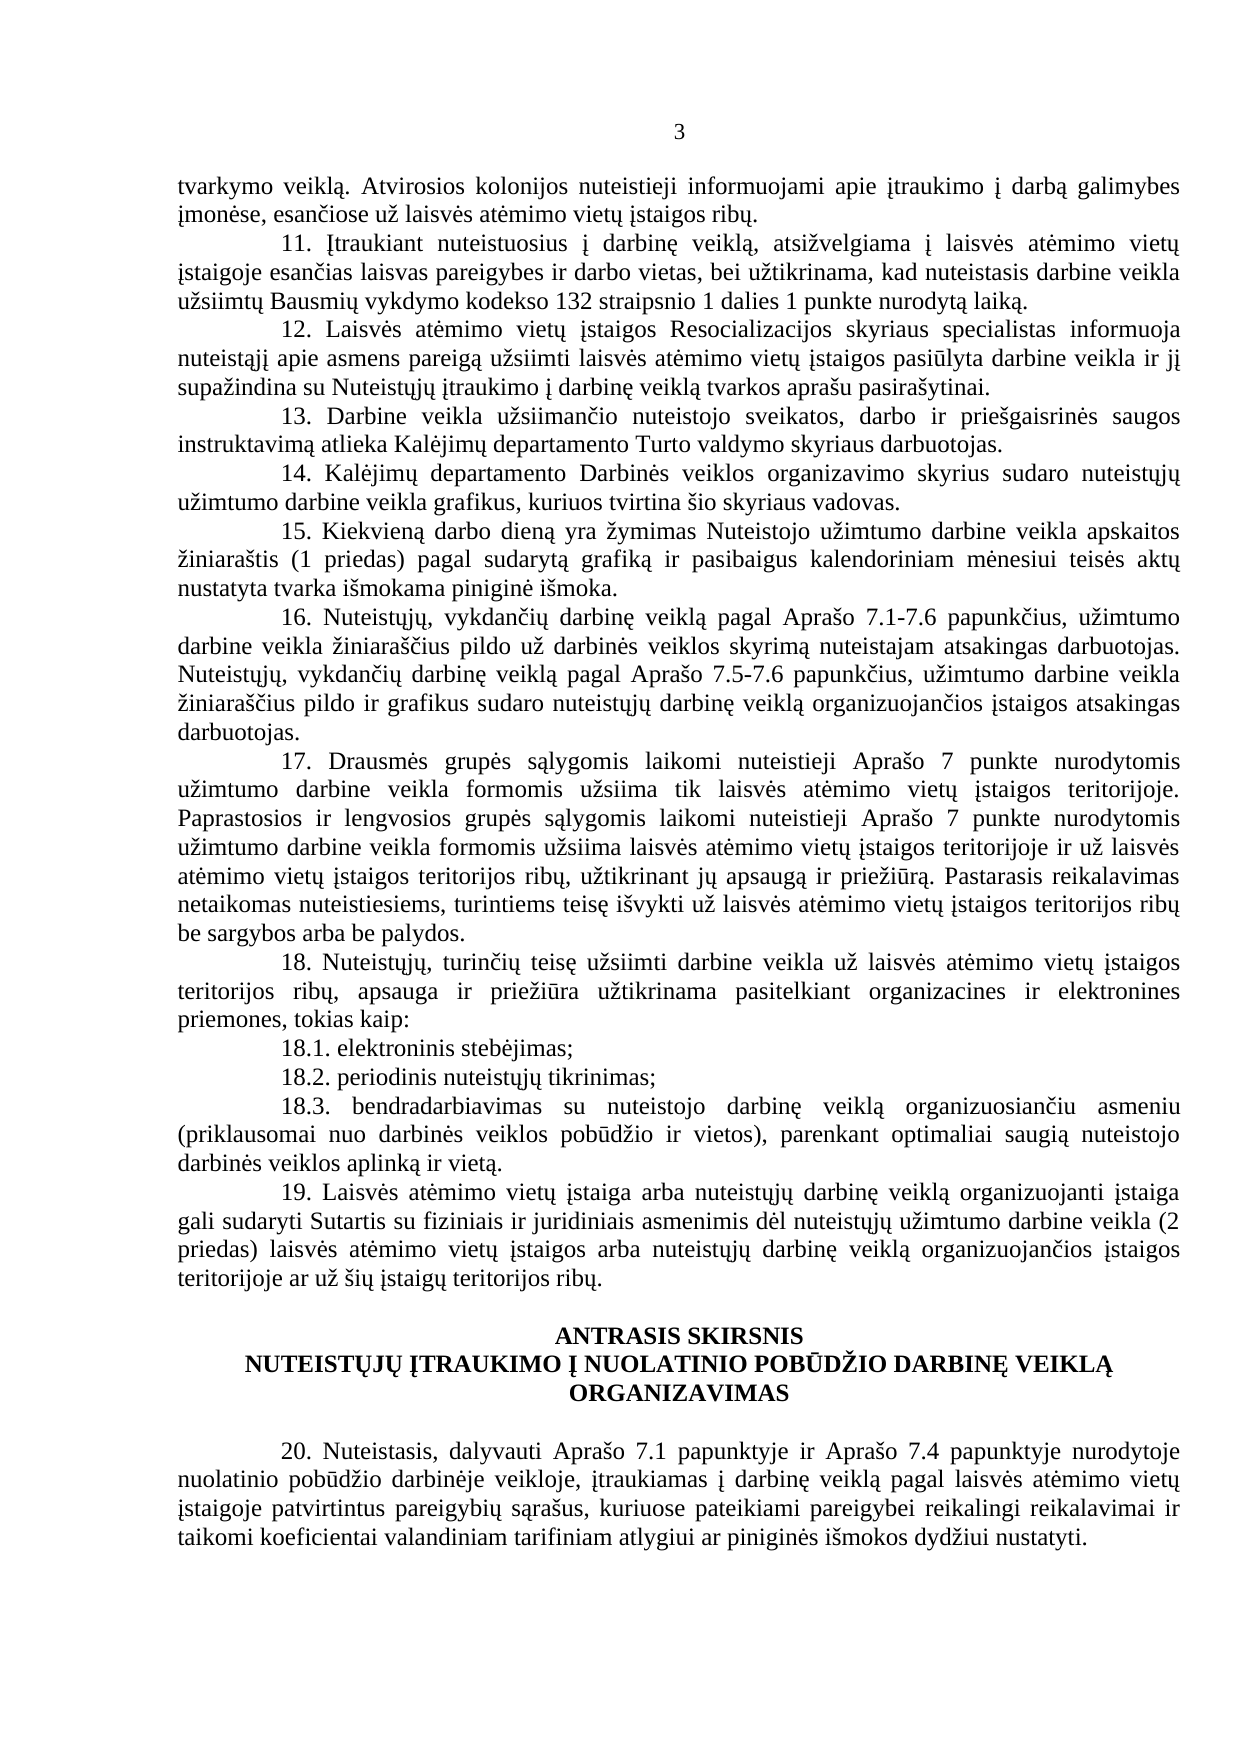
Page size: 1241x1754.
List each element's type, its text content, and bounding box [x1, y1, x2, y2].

text 14. Kalėjimų departamento Darbinės veiklos organizavimo skyrius sudaro nuteistųjų užimtumo darbine veikla grafikus, kuriuos tvirtina šio skyriaus vadovas. [177, 458, 1181, 516]
text 17. Drausmės grupės sąlygomis laikomi nuteistieji Aprašo 7 punkte nurodytomis užimtumo darbine veikla formomis užsiima tik laisvės atėmimo vietų įstaigos teritorijoje. Paprastosios ir lengvosios grupės sąlygomis laikomi nuteistieji Aprašo 7 punkte nurodytomis užimtumo darbine veikla formomis užsiima laisvės atėmimo vietų įstaigos teritorijoje ir už laisvės atėmimo vietų įstaigos teritorijos ribų, užtikrinant jų apsaugą ir priežiūrą. Pastarasis reikalavimas netaikomas nuteistiesiems, turintiems teisę išvykti už laisvės atėmimo vietų įstaigos teritorijos ribų be sargybos arba be palydos. [177, 746, 1181, 947]
text 12. Laisvės atėmimo vietų įstaigos Resocializacijos skyriaus specialistas informuoja nuteistąjį apie asmens pareigą užsiimti laisvės atėmimo vietų įstaigos pasiūlyta darbine veikla ir jį supažindina su Nuteistųjų įtraukimo į darbinę veiklą tvarkos aprašu pasirašytinai. [177, 314, 1181, 401]
text 13. Darbine veikla užsiimančio nuteistojo sveikatos, darbo ir priešgaisrinės saugos instruktavimą atlieka Kalėjimų departamento Turto valdymo skyriaus darbuotojas. [177, 401, 1181, 458]
text NUTEISTŲJŲ ĮTRAUKIMO Į NUOLATINIO POBŪDŽIO DARBINĘ VEIKLĄ ORGANIZAVIMAS [177, 1349, 1181, 1407]
text 15. Kiekvieną darbo dieną yra žymimas Nuteistojo užimtumo darbine veikla apskaitos žiniaraštis (1 priedas) pagal sudarytą grafiką ir pasibaigus kalendoriniam mėnesiui teisės aktų nustatyta tvarka išmokama piniginė išmoka. [177, 516, 1181, 602]
text 19. Laisvės atėmimo vietų įstaiga arba nuteistųjų darbinę veiklą organizuojanti įstaiga gali sudaryti Sutartis su fiziniais ir juridiniais asmenimis dėl nuteistųjų užimtumo darbine veikla (2 priedas) laisvės atėmimo vietų įstaigos arba nuteistųjų darbinę veiklą organizuojančios įstaigos teritorijoje ar už šių įstaigų teritorijos ribų. [177, 1177, 1181, 1292]
text 18.3. bendradarbiavimas su nuteistojo darbinę veiklą organizuosiančiu asmeniu (priklausomai nuo darbinės veiklos pobūdžio ir vietos), parenkant optimaliai saugią nuteistojo darbinės veiklos aplinką ir vietą. [177, 1091, 1181, 1177]
text 18.2. periodinis nuteistųjų tikrinimas; [177, 1062, 1181, 1091]
text 16. Nuteistųjų, vykdančių darbinę veiklą pagal Aprašo 7.1-7.6 papunkčius, užimtumo darbine veikla žiniaraščius pildo už darbinės veiklos skyrimą nuteistajam atsakingas darbuotojas. Nuteistųjų, vykdančių darbinę veiklą pagal Aprašo 7.5-7.6 papunkčius, užimtumo darbine veikla žiniaraščius pildo ir grafikus sudaro nuteistųjų darbinę veiklą organizuojančios įstaigos atsakingas darbuotojas. [177, 602, 1181, 746]
text ANTRASIS SKIRSNIS [177, 1321, 1181, 1349]
text 18.1. elektroninis stebėjimas; [177, 1033, 1181, 1062]
text 11. Įtraukiant nuteistuosius į darbinę veiklą, atsižvelgiama į laisvės atėmimo vietų įstaigoje esančias laisvas pareigybes ir darbo vietas, bei užtikrinama, kad nuteistasis darbine veikla užsiimtų Bausmių vykdymo kodekso 132 straipsnio 1 dalies 1 punkte nurodytą laiką. [177, 228, 1181, 314]
text 20. Nuteistasis, dalyvauti Aprašo 7.1 papunktyje ir Aprašo 7.4 papunktyje nurodytoje nuolatinio pobūdžio darbinėje veikloje, įtraukiamas į darbinę veiklą pagal laisvės atėmimo vietų įstaigoje patvirtintus pareigybių sąrašus, kuriuose pateikiami pareigybei reikalingi reikalavimai ir taikomi koeficientai valandiniam tarifiniam atlygiui ar piniginės išmokos dydžiui nustatyti. [177, 1436, 1181, 1551]
text 18. Nuteistųjų, turinčių teisę užsiimti darbine veikla už laisvės atėmimo vietų įstaigos teritorijos ribų, apsauga ir priežiūra užtikrinama pasitelkiant organizacines ir elektronines priemones, tokias kaip: [177, 947, 1181, 1033]
text tvarkymo veiklą. Atvirosios kolonijos nuteistieji informuojami apie įtraukimo į darbą galimybes įmonėse, esančiose už laisvės atėmimo vietų įstaigos ribų. [177, 171, 1181, 228]
